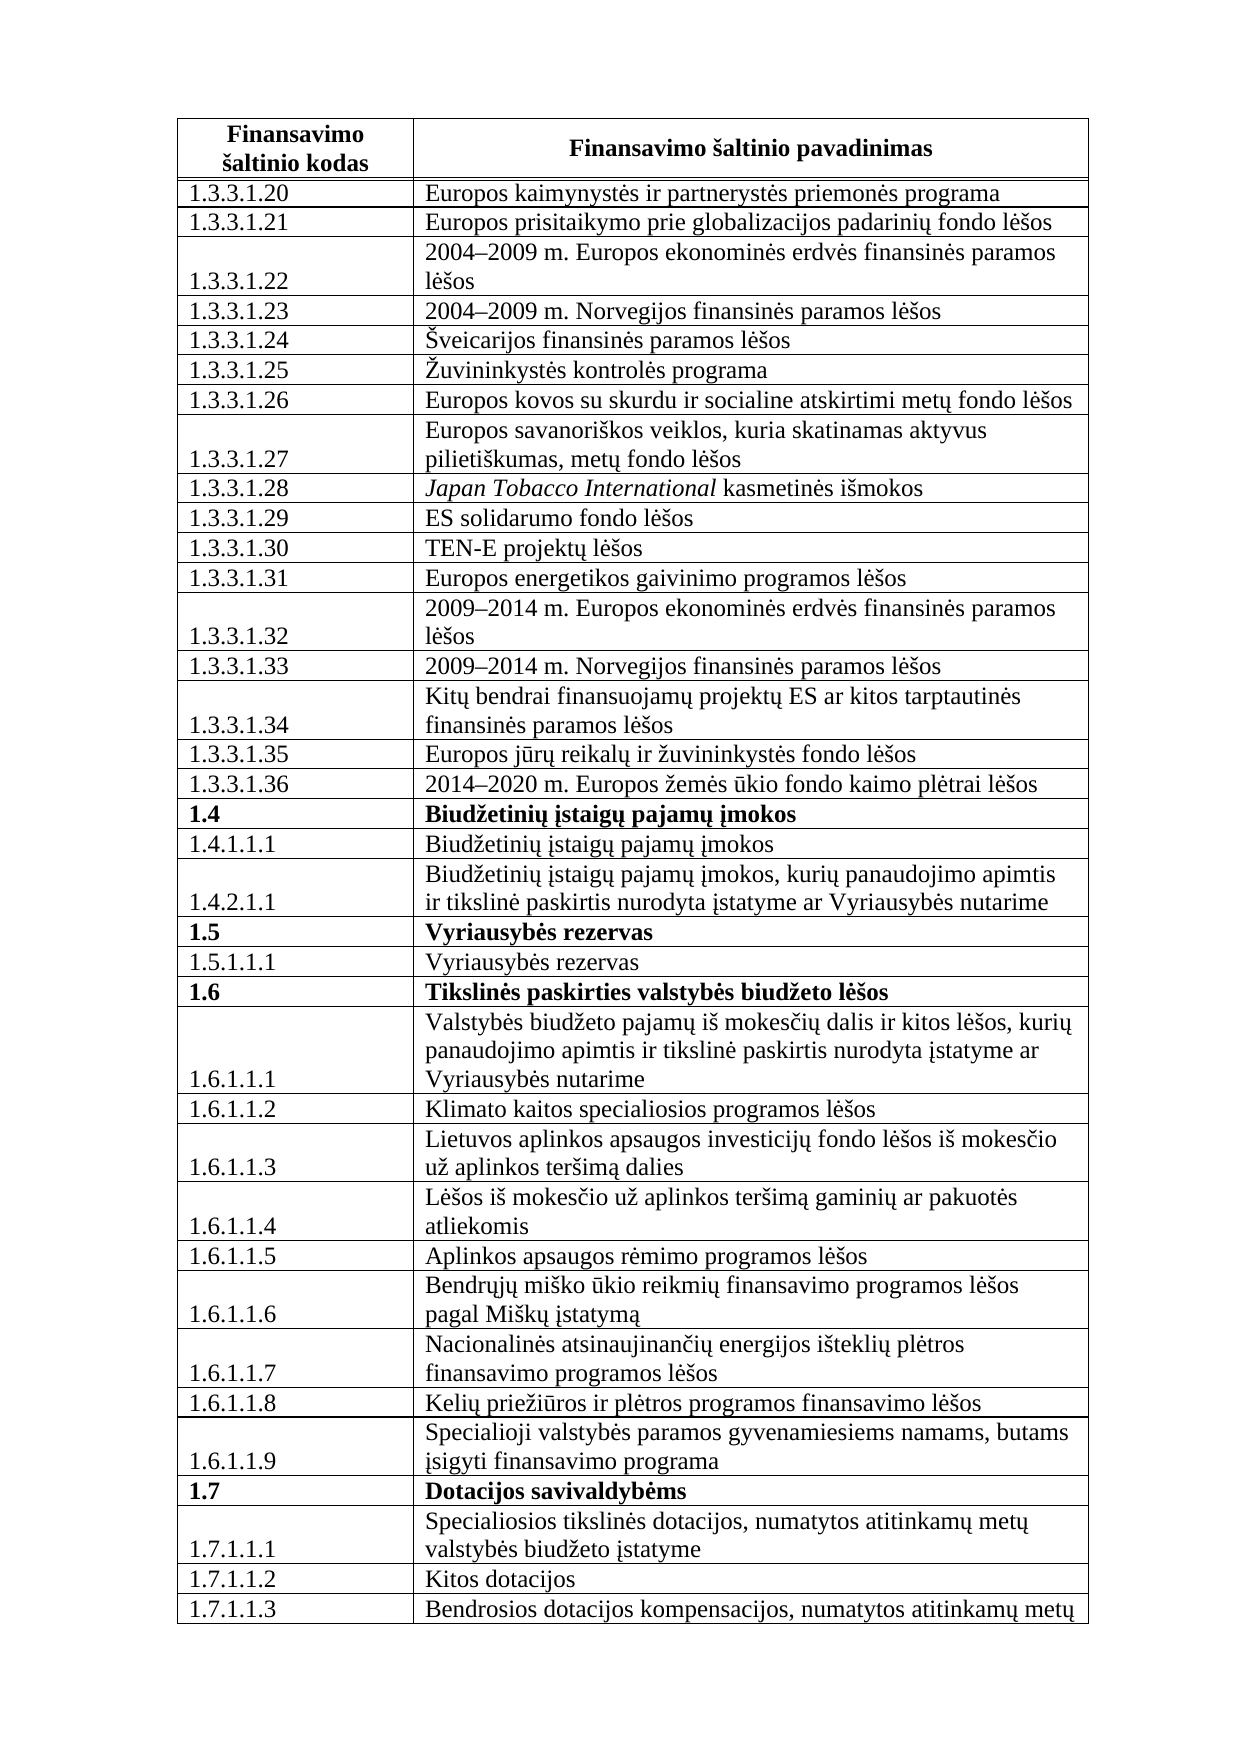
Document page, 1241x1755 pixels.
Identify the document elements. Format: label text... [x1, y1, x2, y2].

table_cell 1.6 [178, 977, 413, 1006]
table_cell 1.3.3.1.29 [178, 503, 413, 532]
table_cell Europos kaimynystės ir partnerystės priemonės programa [414, 181, 1088, 206]
table_cell 1.3.3.1.32 [178, 593, 413, 650]
table_cell Specialioji valstybės paramos gyvenamiesiems namams, butams įsigyti finansavimo programa [414, 1418, 1088, 1475]
table_header Finansavimo šaltinio kodas [178, 119, 413, 177]
table_cell Tikslinės paskirties valstybės biudžeto lėšos [414, 977, 1088, 1006]
table_cell Europos jūrų reikalų ir žuvininkystės fondo lėšos [414, 740, 1088, 768]
table_cell Kitų bendrai finansuojamų projektų ES ar kitos tarptautinės finansinės paramos lėšos [414, 681, 1088, 738]
table_cell 1.3.3.1.25 [178, 355, 413, 384]
table_cell Europos energetikos gaivinimo programos lėšos [414, 563, 1088, 592]
table_cell 2009–2014 m. Europos ekonominės erdvės finansinės paramos lėšos [414, 593, 1088, 650]
table_cell Vyriausybės rezervas [414, 917, 1088, 946]
table_cell 1.3.3.1.23 [178, 296, 413, 324]
table_cell 2004–2009 m. Europos ekonominės erdvės finansinės paramos lėšos [414, 237, 1088, 295]
table_cell Bendrųjų miško ūkio reikmių finansavimo programos lėšos pagal Miškų įstatymą [414, 1271, 1088, 1328]
table_cell 1.6.1.1.8 [178, 1388, 413, 1416]
table_cell 1.7.1.1.2 [178, 1564, 413, 1593]
table_cell 2009–2014 m. Norvegijos finansinės paramos lėšos [414, 651, 1088, 680]
table_cell 1.4 [178, 799, 413, 828]
table_cell 1.4.1.1.1 [178, 829, 413, 858]
table_cell Europos prisitaikymo prie globalizacijos padarinių fondo lėšos [414, 208, 1088, 236]
table_cell 1.6.1.1.7 [178, 1329, 413, 1387]
table_cell Vyriausybės rezervas [414, 947, 1088, 976]
table_cell 1.3.3.1.26 [178, 385, 413, 414]
table_cell Bendrosios dotacijos kompensacijos, numatytos atitinkamų metų [414, 1594, 1088, 1623]
table_cell 1.3.3.1.24 [178, 326, 413, 354]
table_cell 1.3.3.1.30 [178, 533, 413, 562]
table_cell Biudžetinių įstaigų pajamų įmokos, kurių panaudojimo apimtis ir tikslinė paskirtis nurodyta įstatyme ar Vyriausybės nutarime [414, 859, 1088, 916]
table_cell 1.3.3.1.28 [178, 474, 413, 502]
table_cell 1.3.3.1.21 [178, 208, 413, 236]
table_cell 1.3.3.1.22 [178, 237, 413, 295]
table_cell Žuvininkystės kontrolės programa [414, 355, 1088, 384]
table_cell 1.3.3.1.33 [178, 651, 413, 680]
table_cell 1.3.3.1.20 [178, 181, 413, 206]
table_cell Europos savanoriškos veiklos, kuria skatinamas aktyvus pilietiškumas, metų fondo lėšos [414, 415, 1088, 472]
table_cell 1.5 [178, 917, 413, 946]
table_cell Biudžetinių įstaigų pajamų įmokos [414, 799, 1088, 828]
table_cell 2014–2020 m. Europos žemės ūkio fondo kaimo plėtrai lėšos [414, 769, 1088, 798]
table_cell Valstybės biudžeto pajamų iš mokesčių dalis ir kitos lėšos, kurių panaudojimo apimtis ir tikslinė paskirtis nurodyta įstatyme ar Vyriausybės nutarime [414, 1007, 1088, 1093]
table_cell 1.3.3.1.34 [178, 681, 413, 738]
table_cell Nacionalinės atsinaujinančių energijos išteklių plėtros finansavimo programos lėšos [414, 1329, 1088, 1387]
table_cell 1.5.1.1.1 [178, 947, 413, 976]
table_cell Biudžetinių įstaigų pajamų įmokos [414, 829, 1088, 858]
table_cell Europos kovos su skurdu ir socialine atskirtimi metų fondo lėšos [414, 385, 1088, 414]
table_cell Šveicarijos finansinės paramos lėšos [414, 326, 1088, 354]
table_cell 2004–2009 m. Norvegijos finansinės paramos lėšos [414, 296, 1088, 324]
table_cell Kitos dotacijos [414, 1564, 1088, 1593]
table_cell 1.3.3.1.36 [178, 769, 413, 798]
table_cell 1.3.3.1.27 [178, 415, 413, 472]
table_cell 1.3.3.1.31 [178, 563, 413, 592]
table_cell Lietuvos aplinkos apsaugos investicijų fondo lėšos iš mokesčio už aplinkos teršimą dalies [414, 1124, 1088, 1181]
table_cell 1.7.1.1.1 [178, 1506, 413, 1563]
table_header Finansavimo šaltinio pavadinimas [414, 119, 1088, 177]
table_cell 1.6.1.1.3 [178, 1124, 413, 1181]
table_cell 1.6.1.1.9 [178, 1418, 413, 1475]
table_cell Lėšos iš mokesčio už aplinkos teršimą gaminių ar pakuotės atliekomis [414, 1182, 1088, 1240]
table_cell 1.6.1.1.6 [178, 1271, 413, 1328]
table_cell Dotacijos savivaldybėms [414, 1476, 1088, 1505]
table_cell ES solidarumo fondo lėšos [414, 503, 1088, 532]
table_cell 1.7 [178, 1476, 413, 1505]
table_cell 1.4.2.1.1 [178, 859, 413, 916]
table_cell Klimato kaitos specialiosios programos lėšos [414, 1094, 1088, 1123]
table_cell TEN-E projektų lėšos [414, 533, 1088, 562]
table_cell Kelių priežiūros ir plėtros programos finansavimo lėšos [414, 1388, 1088, 1416]
table_cell 1.3.3.1.35 [178, 740, 413, 768]
table_cell 1.6.1.1.1 [178, 1007, 413, 1093]
table_cell 1.7.1.1.3 [178, 1594, 413, 1623]
table_cell Specialiosios tikslinės dotacijos, numatytos atitinkamų metų valstybės biudžeto įstatyme [414, 1506, 1088, 1563]
table_cell 1.6.1.1.5 [178, 1241, 413, 1269]
table_cell Japan Tobacco International kasmetinės išmokos [414, 474, 1088, 502]
table_cell 1.6.1.1.2 [178, 1094, 413, 1123]
table_cell Aplinkos apsaugos rėmimo programos lėšos [414, 1241, 1088, 1269]
table_cell 1.6.1.1.4 [178, 1182, 413, 1240]
